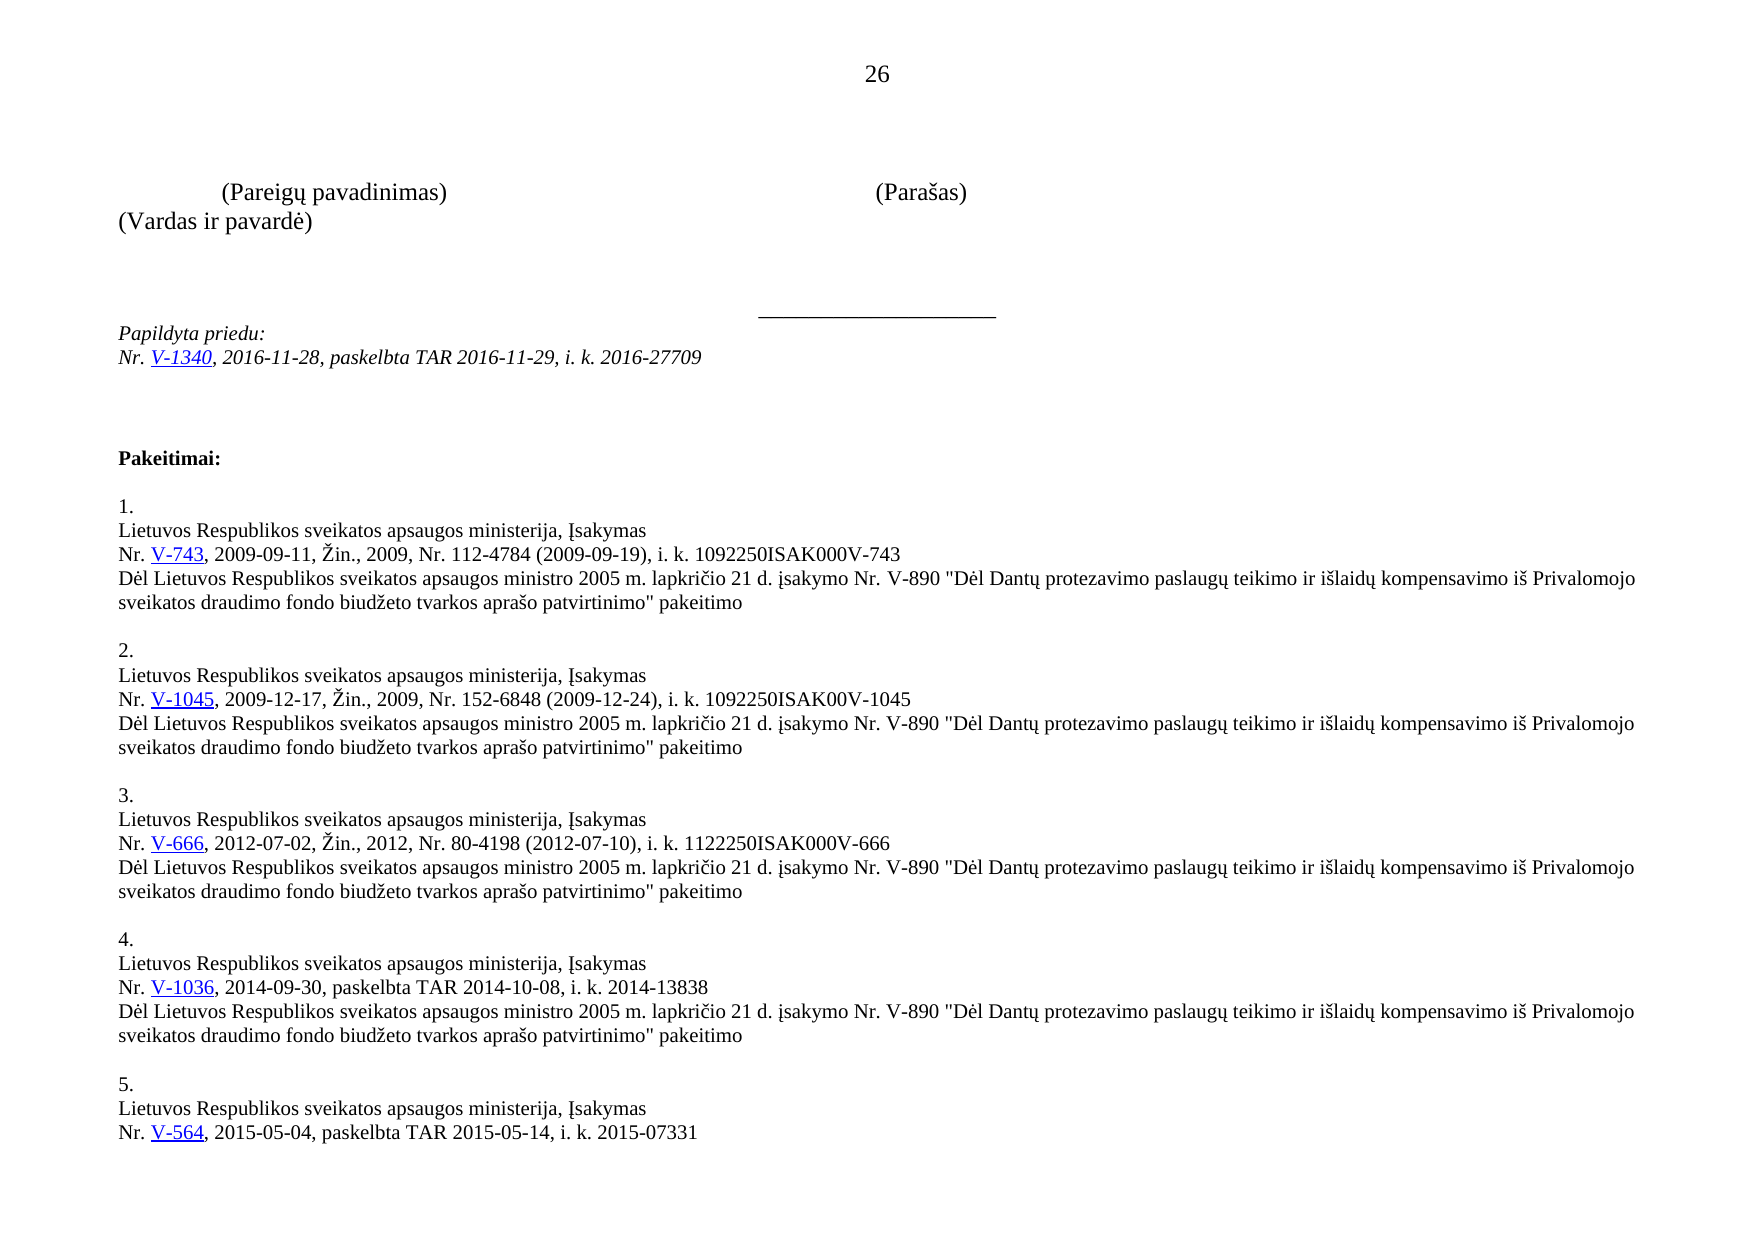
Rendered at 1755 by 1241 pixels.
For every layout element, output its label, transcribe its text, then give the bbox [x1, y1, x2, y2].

text Dėl Lietuvos Respublikos sveikatos apsaugos ministro 2005 m. lapkričio 21 d. įsakymo Nr. V-890 "Dėl Dantų protezavimo paslaugų teikimo ir išlaidų kompensavimo iš Privalomojo sveikatos draudimo fondo biudžeto tvarkos aprašo patvirtinimo" pakeitimo [118, 711, 1636, 759]
text Lietuvos Respublikos sveikatos apsaugos ministerija, Įsakymas [118, 662, 1636, 687]
text Dėl Lietuvos Respublikos sveikatos apsaugos ministro 2005 m. lapkričio 21 d. įsakymo Nr. V-890 "Dėl Dantų protezavimo paslaugų teikimo ir išlaidų kompensavimo iš Privalomojo sveikatos draudimo fondo biudžeto tvarkos aprašo patvirtinimo" pakeitimo [118, 999, 1636, 1047]
text Nr. V-1036, 2014-09-30, paskelbta TAR 2014-10-08, i. k. 2014-13838 [118, 975, 1636, 999]
text (Pareigų pavadinimas) (Parašas) (Vardas ir pavardė) [118, 177, 1636, 235]
text Pakeitimai: [118, 446, 1636, 470]
text 2. [118, 638, 1636, 662]
text 1. [118, 494, 1636, 518]
text Nr. V-1045, 2009-12-17, Žin., 2009, Nr. 152-6848 (2009-12-24), i. k. 1092250ISAK00V-1045 [118, 687, 1636, 711]
text 4. [118, 927, 1636, 951]
text Nr. V-1340, 2016-11-28, paskelbta TAR 2016-11-29, i. k. 2016-27709 [118, 345, 1636, 369]
text Lietuvos Respublikos sveikatos apsaugos ministerija, Įsakymas [118, 951, 1636, 975]
text Lietuvos Respublikos sveikatos apsaugos ministerija, Įsakymas [118, 807, 1636, 831]
text Nr. V-666, 2012-07-02, Žin., 2012, Nr. 80-4198 (2012-07-10), i. k. 1122250ISAK000V-666 [118, 831, 1636, 855]
text Nr. V-564, 2015-05-04, paskelbta TAR 2015-05-14, i. k. 2015-07331 [118, 1120, 1636, 1144]
text Papildyta priedu: [118, 321, 1636, 345]
text 3. [118, 783, 1636, 807]
text Dėl Lietuvos Respublikos sveikatos apsaugos ministro 2005 m. lapkričio 21 d. įsakymo Nr. V-890 "Dėl Dantų protezavimo paslaugų teikimo ir išlaidų kompensavimo iš Privalomojo sveikatos draudimo fondo biudžeto tvarkos aprašo patvirtinimo" pakeitimo [118, 566, 1636, 614]
text Lietuvos Respublikos sveikatos apsaugos ministerija, Įsakymas [118, 518, 1636, 542]
text 5. [118, 1072, 1636, 1096]
text Lietuvos Respublikos sveikatos apsaugos ministerija, Įsakymas [118, 1096, 1636, 1120]
text Dėl Lietuvos Respublikos sveikatos apsaugos ministro 2005 m. lapkričio 21 d. įsakymo Nr. V-890 "Dėl Dantų protezavimo paslaugų teikimo ir išlaidų kompensavimo iš Privalomojo sveikatos draudimo fondo biudžeto tvarkos aprašo patvirtinimo" pakeitimo [118, 855, 1636, 903]
text ___________________ [118, 292, 1636, 321]
text Nr. V-743, 2009-09-11, Žin., 2009, Nr. 112-4784 (2009-09-19), i. k. 1092250ISAK000V-743 [118, 542, 1636, 566]
